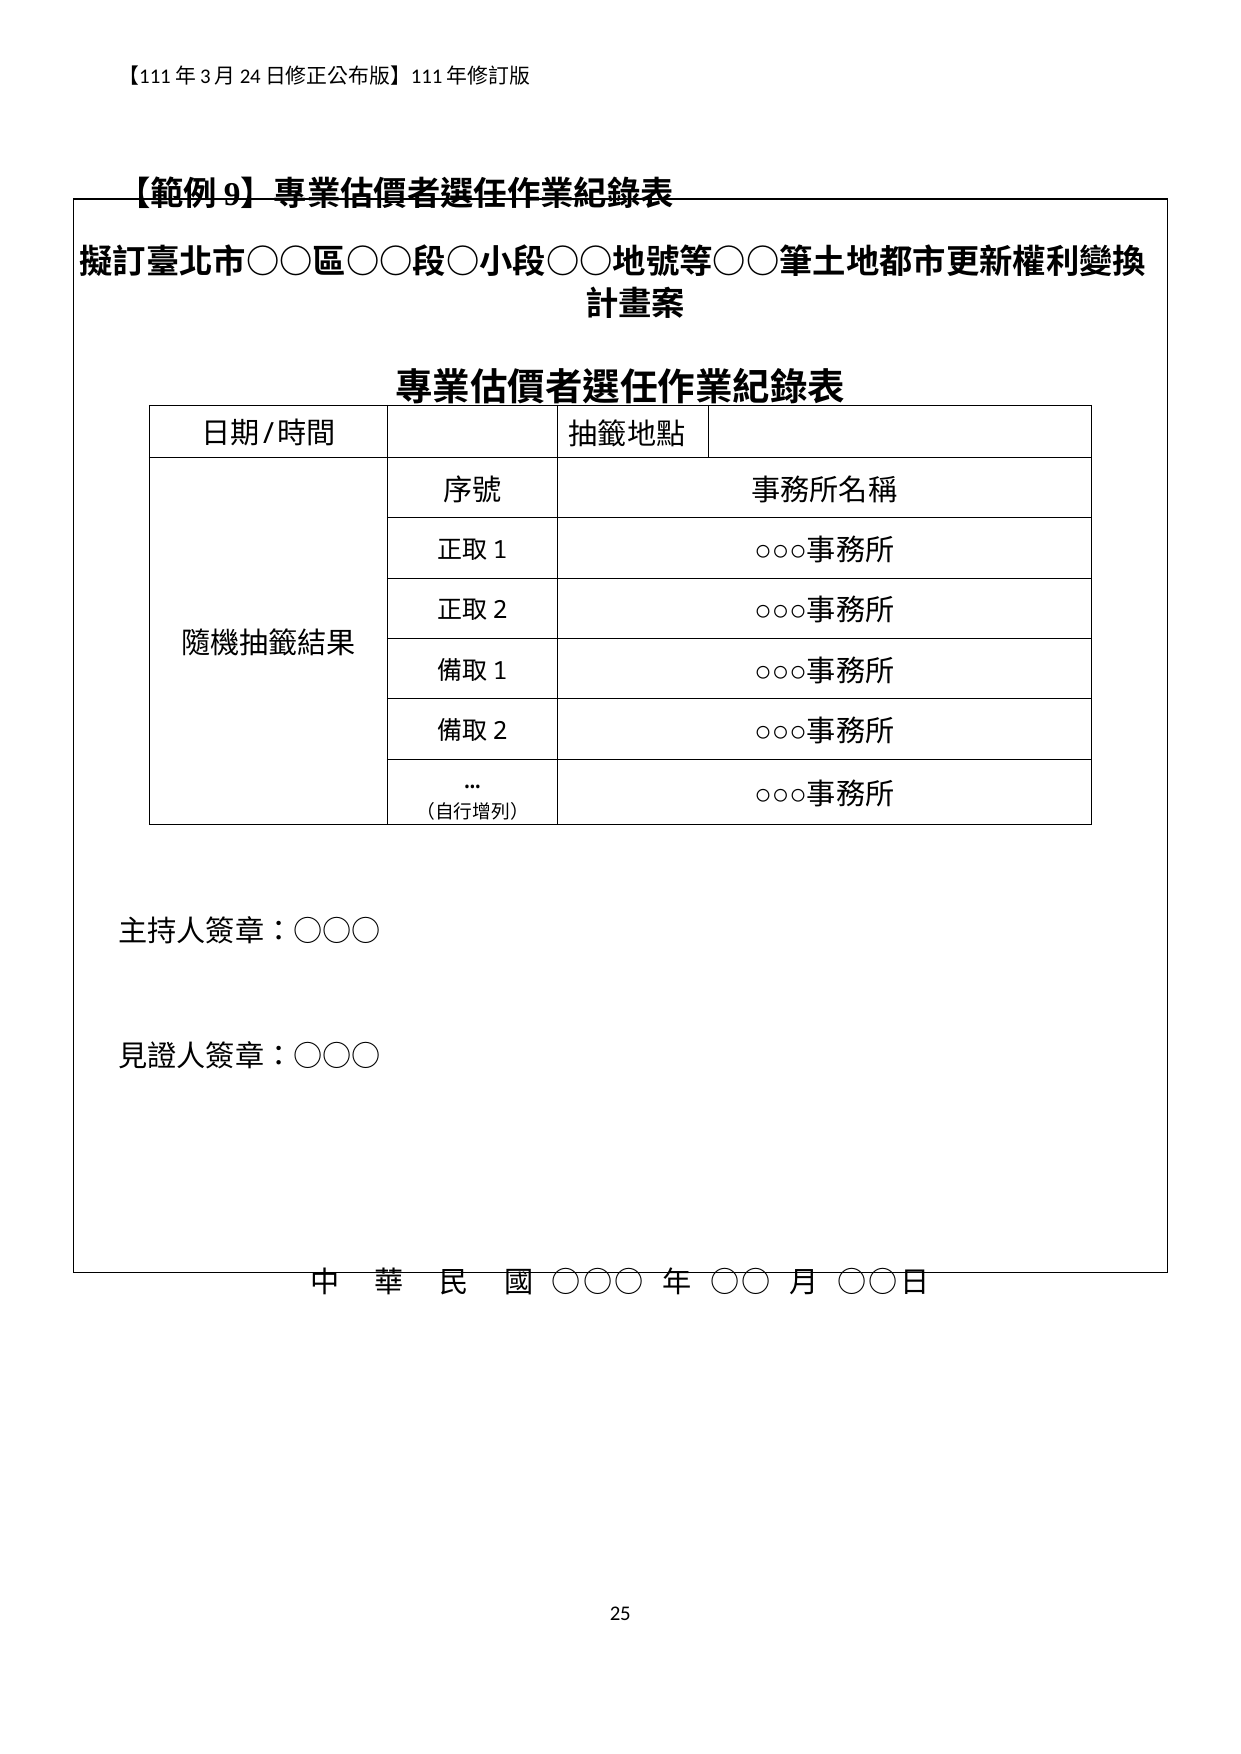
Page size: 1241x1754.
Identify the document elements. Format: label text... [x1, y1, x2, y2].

table_cell 隨機抽籤結果 [150, 458, 387, 823]
table_cell ○○○事務所 [558, 699, 1091, 758]
table_header 抽籤地點 [558, 406, 708, 457]
subtitle 擬訂臺北市○○區○○段○小段○○地號等○○筆土地都市更新權利變換計畫案 [74, 240, 1152, 323]
text 主持人簽章：○○○ [118, 887, 1122, 949]
table_cell 事務所名稱 [558, 458, 1091, 517]
text 專業估價者選任作業紀錄表 [118, 342, 1122, 405]
title [117, 1238, 1122, 1272]
table_cell ○○○事務所 [558, 518, 1091, 577]
table_header [709, 406, 1091, 457]
table_cell ○○○事務所 [558, 760, 1091, 823]
title 【範例9】專業估價者選任作業紀錄表 [117, 200, 1122, 212]
table_header 日期/時間 [150, 406, 387, 457]
title 中 華 民 國 ○○○ 年 ○○ 月 ○○日 [117, 1273, 1122, 1301]
title 【範例9】專業估價者選任作業紀錄表 [117, 149, 1122, 198]
table_cell ○○○事務所 [558, 579, 1091, 638]
table_cell 正取2 [388, 579, 557, 638]
table_cell 備取2 [388, 699, 557, 758]
text 見證人簽章：○○○ [118, 1012, 1122, 1074]
table_cell … （自行增列） [388, 760, 557, 823]
table_cell 序號 [388, 458, 557, 517]
table_cell ○○○事務所 [558, 639, 1091, 698]
table_cell 正取1 [388, 518, 557, 577]
table_cell 備取1 [388, 639, 557, 698]
table_header [388, 406, 557, 457]
